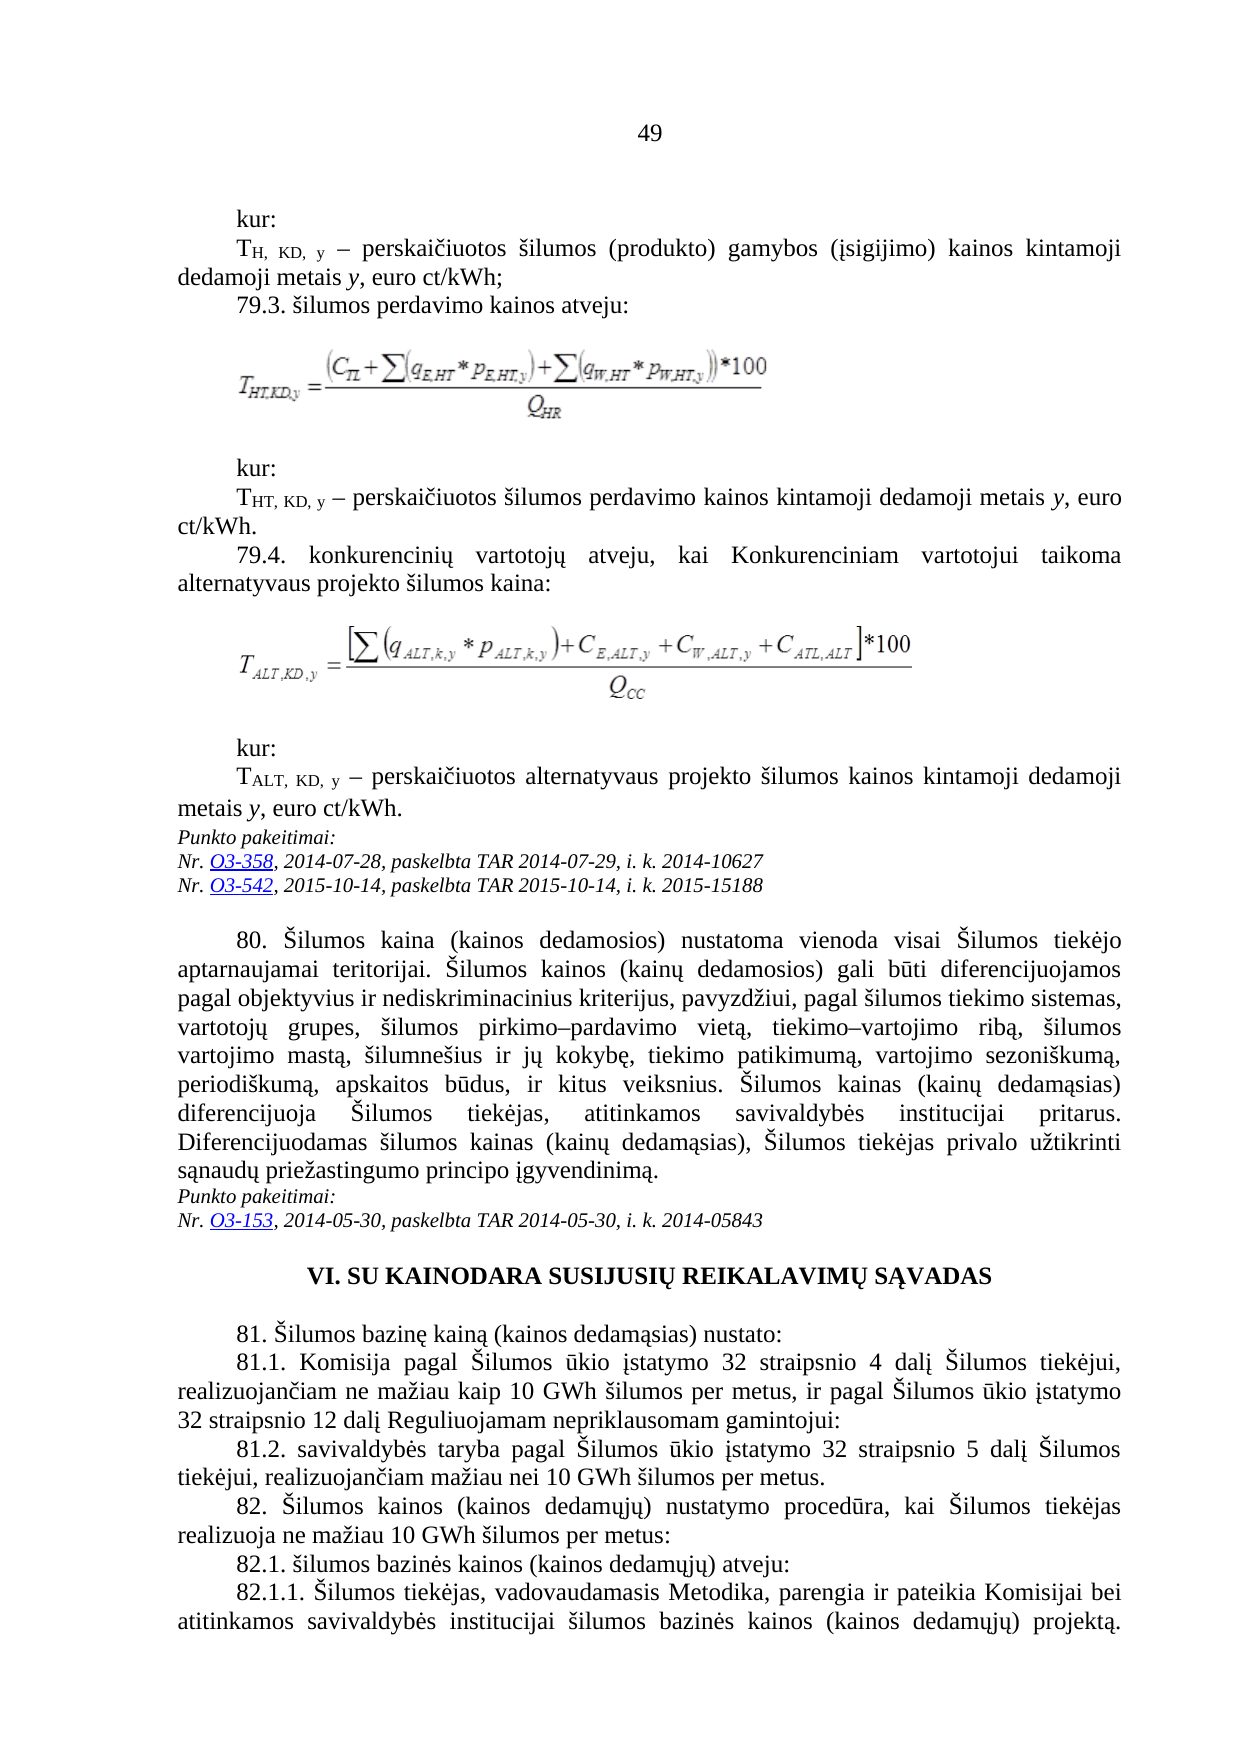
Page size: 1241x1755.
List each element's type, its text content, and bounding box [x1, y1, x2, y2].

text TALT, KD, y – perskaičiuotos alternatyvaus projekto šilumos kainos kintamoji dedamoji metais y, euro ct/kWh. [177, 761, 1122, 822]
text Nr. O3-542, 2015-10-14, paskelbta TAR 2015-10-14, i. k. 2015-15188 [177, 873, 1122, 897]
text Nr. O3-358, 2014-07-28, paskelbta TAR 2014-07-29, i. k. 2014-10627 [177, 849, 1122, 873]
text 79.3. šilumos perdavimo kainos atveju: [177, 291, 1122, 319]
text 79.4. konkurencinių vartotojų atveju, kai Konkurenciniam vartotojui taikoma alternatyvaus projekto šilumos kaina: [177, 540, 1122, 597]
text VI. SU KAINODARA SUSIJUSIŲ REIKALAVIMŲ SĄVADAS [177, 1261, 1122, 1290]
text TH, KD, y – perskaičiuotos šilumos (produkto) gamybos (įsigijimo) kainos kintamoji dedamoji metais y, euro ct/kWh; [177, 233, 1122, 291]
text Punkto pakeitimai: [177, 1184, 1122, 1208]
text Punkto pakeitimai: [177, 824, 1122, 849]
text 82.1.1. Šilumos tiekėjas, vadovaudamasis Metodika, parengia ir pateikia Komisijai bei atitinkamos savivaldybės institucijai šilumos bazinės kainos (kainos dedamųjų) projektą. [177, 1577, 1122, 1635]
text THT, KD, y – perskaičiuotos šilumos perdavimo kainos kintamoji dedamoji metais y, euro ct/kWh. [177, 482, 1122, 540]
text 81.2. savivaldybės taryba pagal Šilumos ūkio įstatymo 32 straipsnio 5 dalį Šilumos tiekėjui, realizuojančiam mažiau nei 10 GWh šilumos per metus. [177, 1434, 1122, 1491]
text kur: [177, 453, 1122, 482]
text 82.1. šilumos bazinės kainos (kainos dedamųjų) atveju: [177, 1549, 1122, 1577]
text 81. Šilumos bazinę kainą (kainos dedamąsias) nustato: [177, 1319, 1122, 1347]
text 80. Šilumos kaina (kainos dedamosios) nustatoma vienoda visai Šilumos tiekėjo aptarnaujamai teritorijai. Šilumos kainos (kainų dedamosios) gali būti diferencijuojamos pagal objektyvius ir nediskriminacinius kriterijus, pavyzdžiui, pagal šilumos tiekimo sistemas, vartotojų grupes, šilumos pirkimo–pardavimo vietą, tiekimo–vartojimo ribą, šilumos vartojimo mastą, šilumnešius ir jų kokybę, tiekimo patikimumą, vartojimo sezoniškumą, periodiškumą, apskaitos būdus, ir kitus veiksnius. Šilumos kainas (kainų dedamąsias) diferencijuoja Šilumos tiekėjas, atitinkamos savivaldybės institucijai pritarus. Diferencijuodamas šilumos kainas (kainų dedamąsias), Šilumos tiekėjas privalo užtikrinti sąnaudų priežastingumo principo įgyvendinimą. [177, 926, 1122, 1184]
text Nr. O3-153, 2014-05-30, paskelbta TAR 2014-05-30, i. k. 2014-05843 [177, 1208, 1122, 1232]
text kur: [177, 733, 1122, 761]
text kur: [177, 204, 1122, 233]
text 82. Šilumos kainos (kainos dedamųjų) nustatymo procedūra, kai Šilumos tiekėjas realizuoja ne mažiau 10 GWh šilumos per metus: [177, 1491, 1122, 1549]
text 81.1. Komisija pagal Šilumos ūkio įstatymo 32 straipsnio 4 dalį Šilumos tiekėjui, realizuojančiam ne mažiau kaip 10 GWh šilumos per metus, ir pagal Šilumos ūkio įstatymo 32 straipsnio 12 dalį Reguliuojamam nepriklausomam gamintojui: [177, 1347, 1122, 1434]
